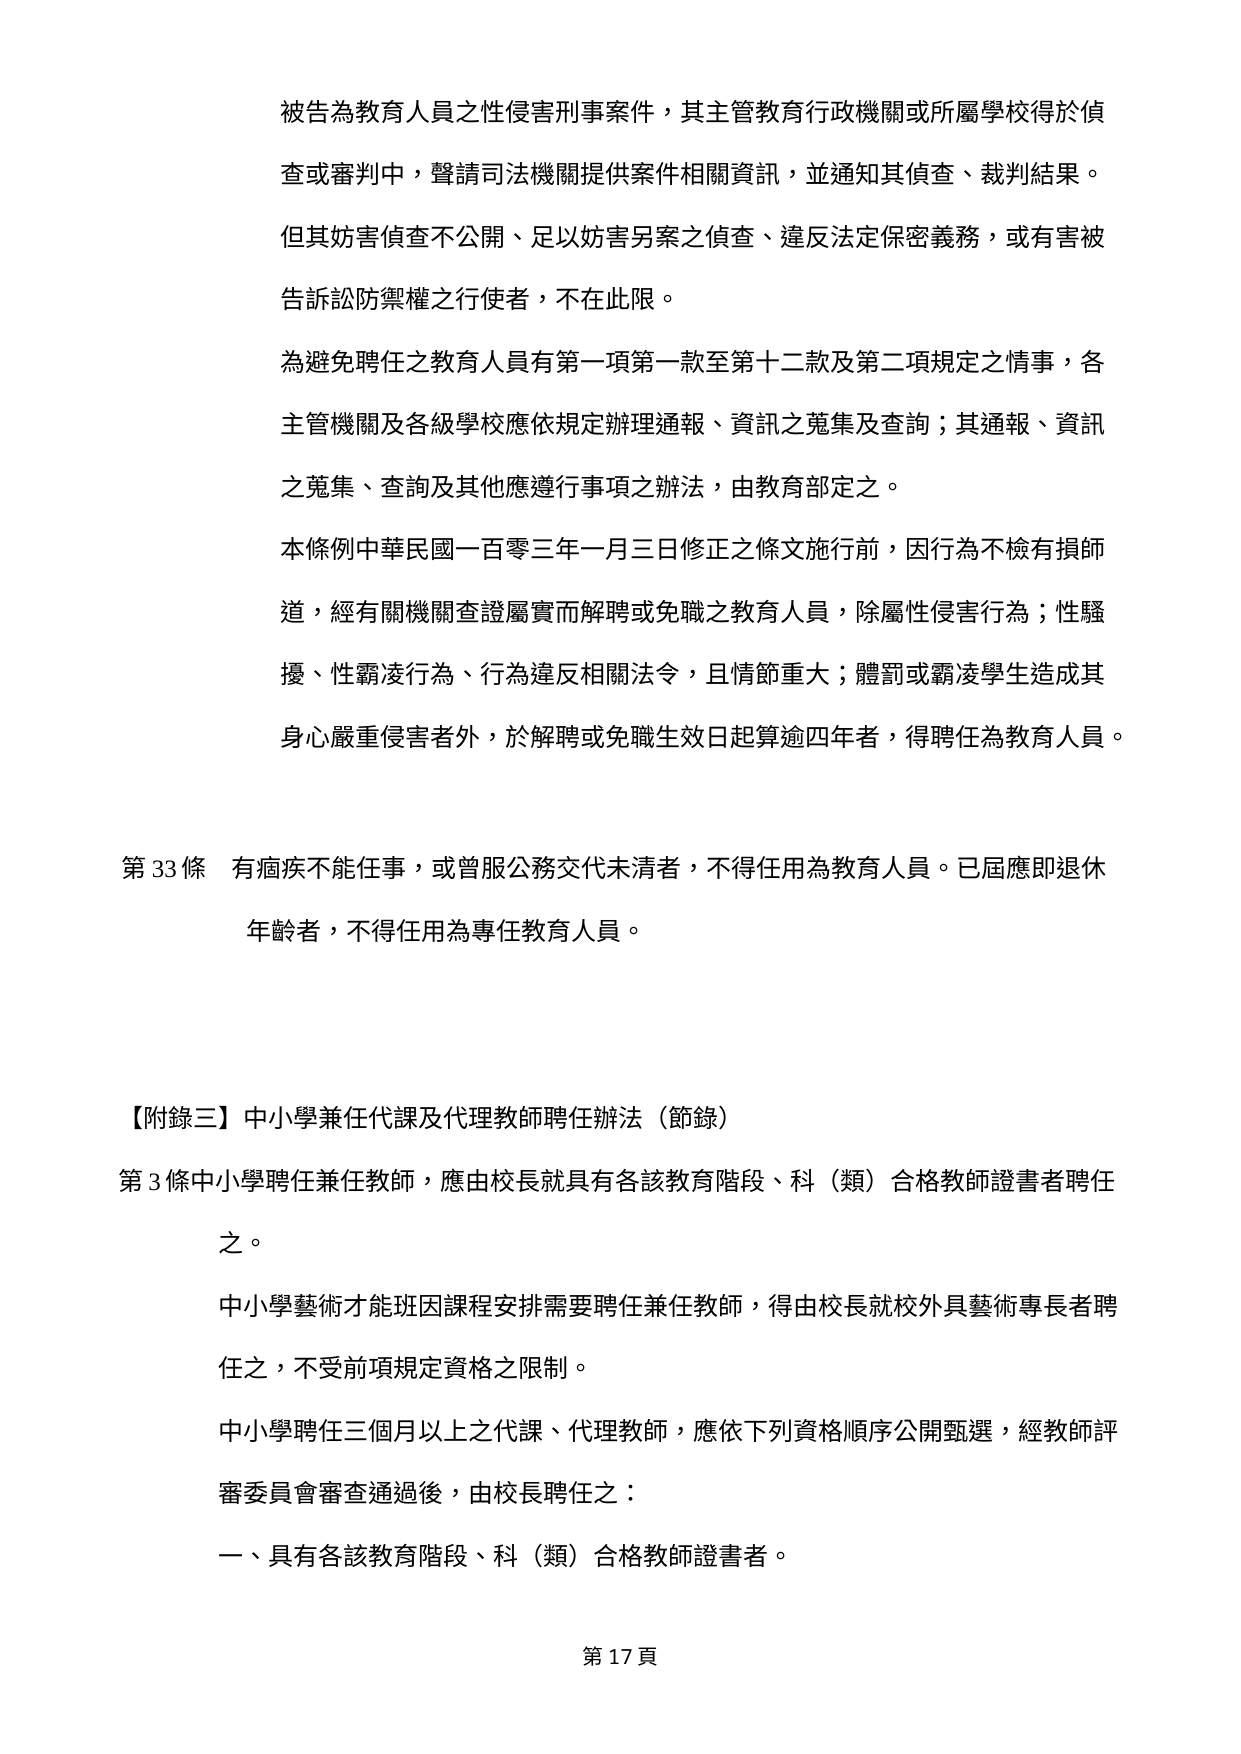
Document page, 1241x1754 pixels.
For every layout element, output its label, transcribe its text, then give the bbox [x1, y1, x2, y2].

text 第33條 有痼疾不能任事，或曾服公務交代未清者，不得任用為教育人員。已屆應即退休年齡者，不得任用為專任教育人員。 [122, 825, 1122, 950]
text 本條例中華民國一百零三年一月三日修正之條文施行前，因行為不檢有損師道，經有關機關查證屬實而解聘或免職之教育人員，除屬性侵害行為；性騷擾、性霸凌行為、行為違反相關法令，且情節重大；體罰或霸凌學生造成其身心嚴重侵害者外，於解聘或免職生效日起算逾四年者，得聘任為教育人員。 [281, 506, 1122, 756]
text 被告為教育人員之性侵害刑事案件，其主管教育行政機關或所屬學校得於偵查或審判中，聲請司法機關提供案件相關資訊，並通知其偵查、裁判結果。但其妨害偵查不公開、足以妨害另案之偵查、違反法定保密義務，或有害被告訴訟防禦權之行使者，不在此限。 [281, 68, 1122, 318]
text 一、具有各該教育階段、科（類）合格教師證書者。 [118, 1513, 1122, 1575]
text 中小學聘任三個月以上之代課、代理教師，應依下列資格順序公開甄選，經教師評審委員會審查通過後，由校長聘任之： [218, 1388, 1122, 1513]
text 第3條中小學聘任兼任教師，應由校長就具有各該教育階段、科（類）合格教師證書者聘任之。 [118, 1138, 1122, 1263]
text 為避免聘任之教育人員有第一項第一款至第十二款及第二項規定之情事，各主管機關及各級學校應依規定辦理通報、資訊之蒐集及查詢；其通報、資訊之蒐集、查詢及其他應遵行事項之辦法，由教育部定之。 [281, 318, 1122, 506]
text 【附錄三】中小學兼任代課及代理教師聘任辦法（節錄） [118, 1075, 1122, 1138]
text 中小學藝術才能班因課程安排需要聘任兼任教師，得由校長就校外具藝術專長者聘任之，不受前項規定資格之限制。 [218, 1263, 1122, 1388]
